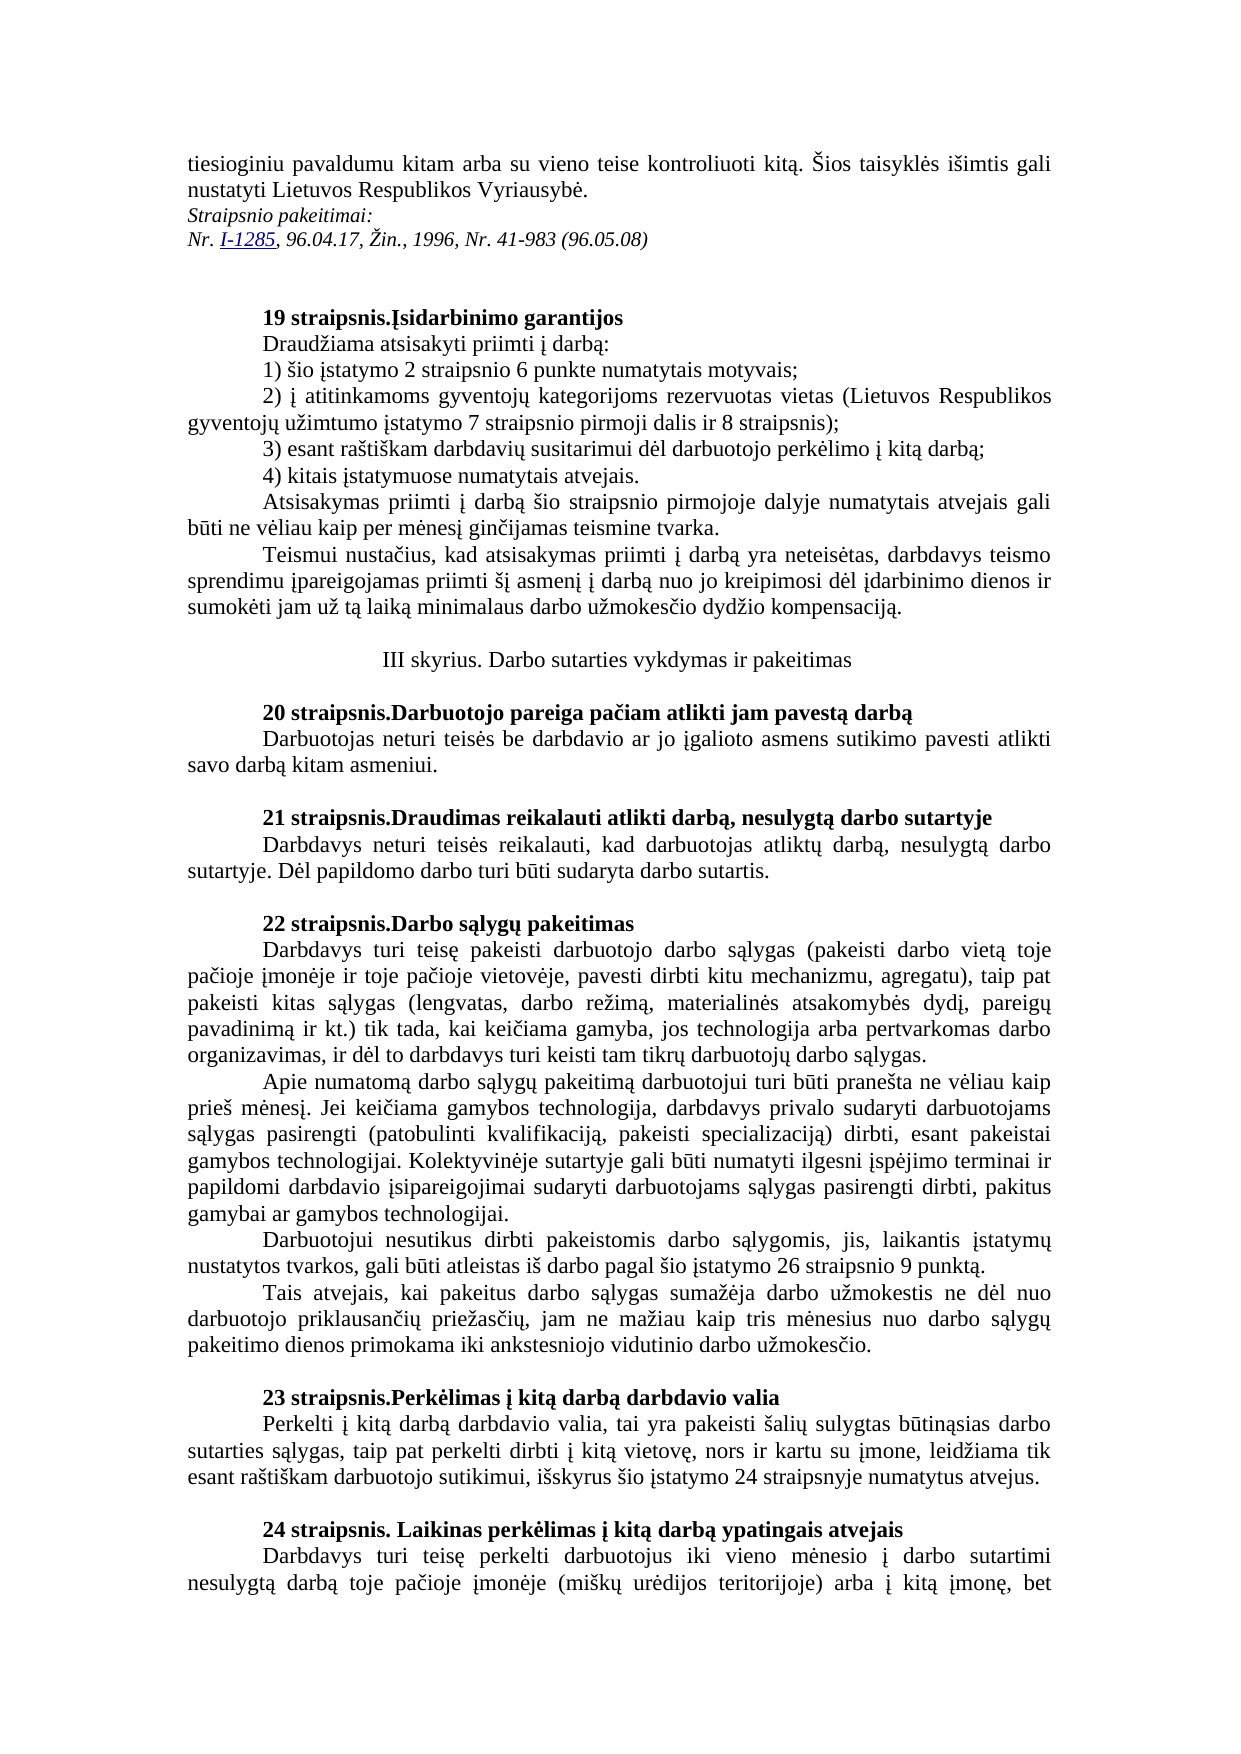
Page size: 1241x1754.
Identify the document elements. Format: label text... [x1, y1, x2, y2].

text Draudžiama atsisakyti priimti į darbą: [187, 330, 1053, 356]
text 24 straipsnis. Laikinas perkėlimas į kitą darbą ypatingais atvejais [187, 1516, 1053, 1542]
text 22 straipsnis.Darbo sąlygų pakeitimas [187, 910, 1053, 936]
text Darbdavys turi teisę pakeisti darbuotojo darbo sąlygas (pakeisti darbo vietą toje pačioje įmonėje ir toje pačioje vietovėje, pavesti dirbti kitu mechanizmu, agregatu), taip pat pakeisti kitas sąlygas (lengvatas, darbo režimą, materialinės atsakomybės dydį, pareigų pavadinimą ir kt.) tik tada, kai keičiama gamyba, jos technologija arba pertvarkomas darbo organizavimas, ir dėl to darbdavys turi keisti tam tikrų darbuotojų darbo sąlygas. [187, 936, 1053, 1068]
text Straipsnio pakeitimai: [187, 203, 1053, 227]
text 3) esant raštiškam darbdavių susitarimui dėl darbuotojo perkėlimo į kitą darbą; [187, 435, 1053, 462]
text Teismui nustačius, kad atsisakymas priimti į darbą yra neteisėtas, darbdavys teismo sprendimu įpareigojamas priimti šį asmenį į darbą nuo jo kreipimosi dėl įdarbinimo dienos ir sumokėti jam už tą laiką minimalaus darbo užmokesčio dydžio kompensaciją. [187, 541, 1053, 620]
text 19 straipsnis.Įsidarbinimo garantijos [187, 303, 1053, 330]
text 2) į atitinkamoms gyventojų kategorijoms rezervuotas vietas (Lietuvos Respublikos gyventojų užimtumo įstatymo 7 straipsnio pirmoji dalis ir 8 straipsnis); [187, 383, 1053, 435]
text Apie numatomą darbo sąlygų pakeitimą darbuotojui turi būti pranešta ne vėliau kaip prieš mėnesį. Jei keičiama gamybos technologija, darbdavys privalo sudaryti darbuotojams sąlygas pasirengti (patobulinti kvalifikaciją, pakeisti specializaciją) dirbti, esant pakeistai gamybos technologijai. Kolektyvinėje sutartyje gali būti numatyti ilgesni įspėjimo terminai ir papildomi darbdavio įsipareigojimai sudaryti darbuotojams sąlygas pasirengti dirbti, pakitus gamybai ar gamybos technologijai. [187, 1068, 1053, 1226]
text Perkelti į kitą darbą darbdavio valia, tai yra pakeisti šalių sulygtas būtinąsias darbo sutarties sąlygas, taip pat perkelti dirbti į kitą vietovę, nors ir kartu su įmone, leidžiama tik esant raštiškam darbuotojo sutikimui, išskyrus šio įstatymo 24 straipsnyje numatytus atvejus. [187, 1410, 1053, 1489]
text 21 straipsnis.Draudimas reikalauti atlikti darbą, nesulygtą darbo sutartyje [187, 804, 1053, 831]
text Nr. I-1285, 96.04.17, Žin., 1996, Nr. 41-983 (96.05.08) [187, 227, 1053, 251]
text Darbdavys neturi teisės reikalauti, kad darbuotojas atliktų darbą, nesulygtą darbo sutartyje. Dėl papildomo darbo turi būti sudaryta darbo sutartis. [187, 831, 1053, 883]
text 23 straipsnis.Perkėlimas į kitą darbą darbdavio valia [187, 1384, 1053, 1410]
text tiesioginiu pavaldumu kitam arba su vieno teise kontroliuoti kitą. Šios taisyklės išimtis gali nustatyti Lietuvos Respublikos Vyriausybė. [187, 150, 1053, 203]
text Tais atvejais, kai pakeitus darbo sąlygas sumažėja darbo užmokestis ne dėl nuo darbuotojo priklausančių priežasčių, jam ne mažiau kaip tris mėnesius nuo darbo sąlygų pakeitimo dienos primokama iki ankstesniojo vidutinio darbo užmokesčio. [187, 1279, 1053, 1358]
text III skyrius. Darbo sutarties vykdymas ir pakeitimas [187, 646, 1053, 672]
text 20 straipsnis.Darbuotojo pareiga pačiam atlikti jam pavestą darbą [187, 699, 1053, 725]
text Darbuotojui nesutikus dirbti pakeistomis darbo sąlygomis, jis, laikantis įstatymų nustatytos tvarkos, gali būti atleistas iš darbo pagal šio įstatymo 26 straipsnio 9 punktą. [187, 1226, 1053, 1279]
text 4) kitais įstatymuose numatytais atvejais. [187, 462, 1053, 488]
text Darbdavys turi teisę perkelti darbuotojus iki vieno mėnesio į darbo sutartimi nesulygtą darbą toje pačioje įmonėje (miškų urėdijos teritorijoje) arba į kitą įmonę, bet [187, 1542, 1053, 1595]
text Darbuotojas neturi teisės be darbdavio ar jo įgalioto asmens sutikimo pavesti atlikti savo darbą kitam asmeniui. [187, 725, 1053, 778]
text Atsisakymas priimti į darbą šio straipsnio pirmojoje dalyje numatytais atvejais gali būti ne vėliau kaip per mėnesį ginčijamas teismine tvarka. [187, 488, 1053, 541]
text 1) šio įstatymo 2 straipsnio 6 punkte numatytais motyvais; [187, 356, 1053, 383]
